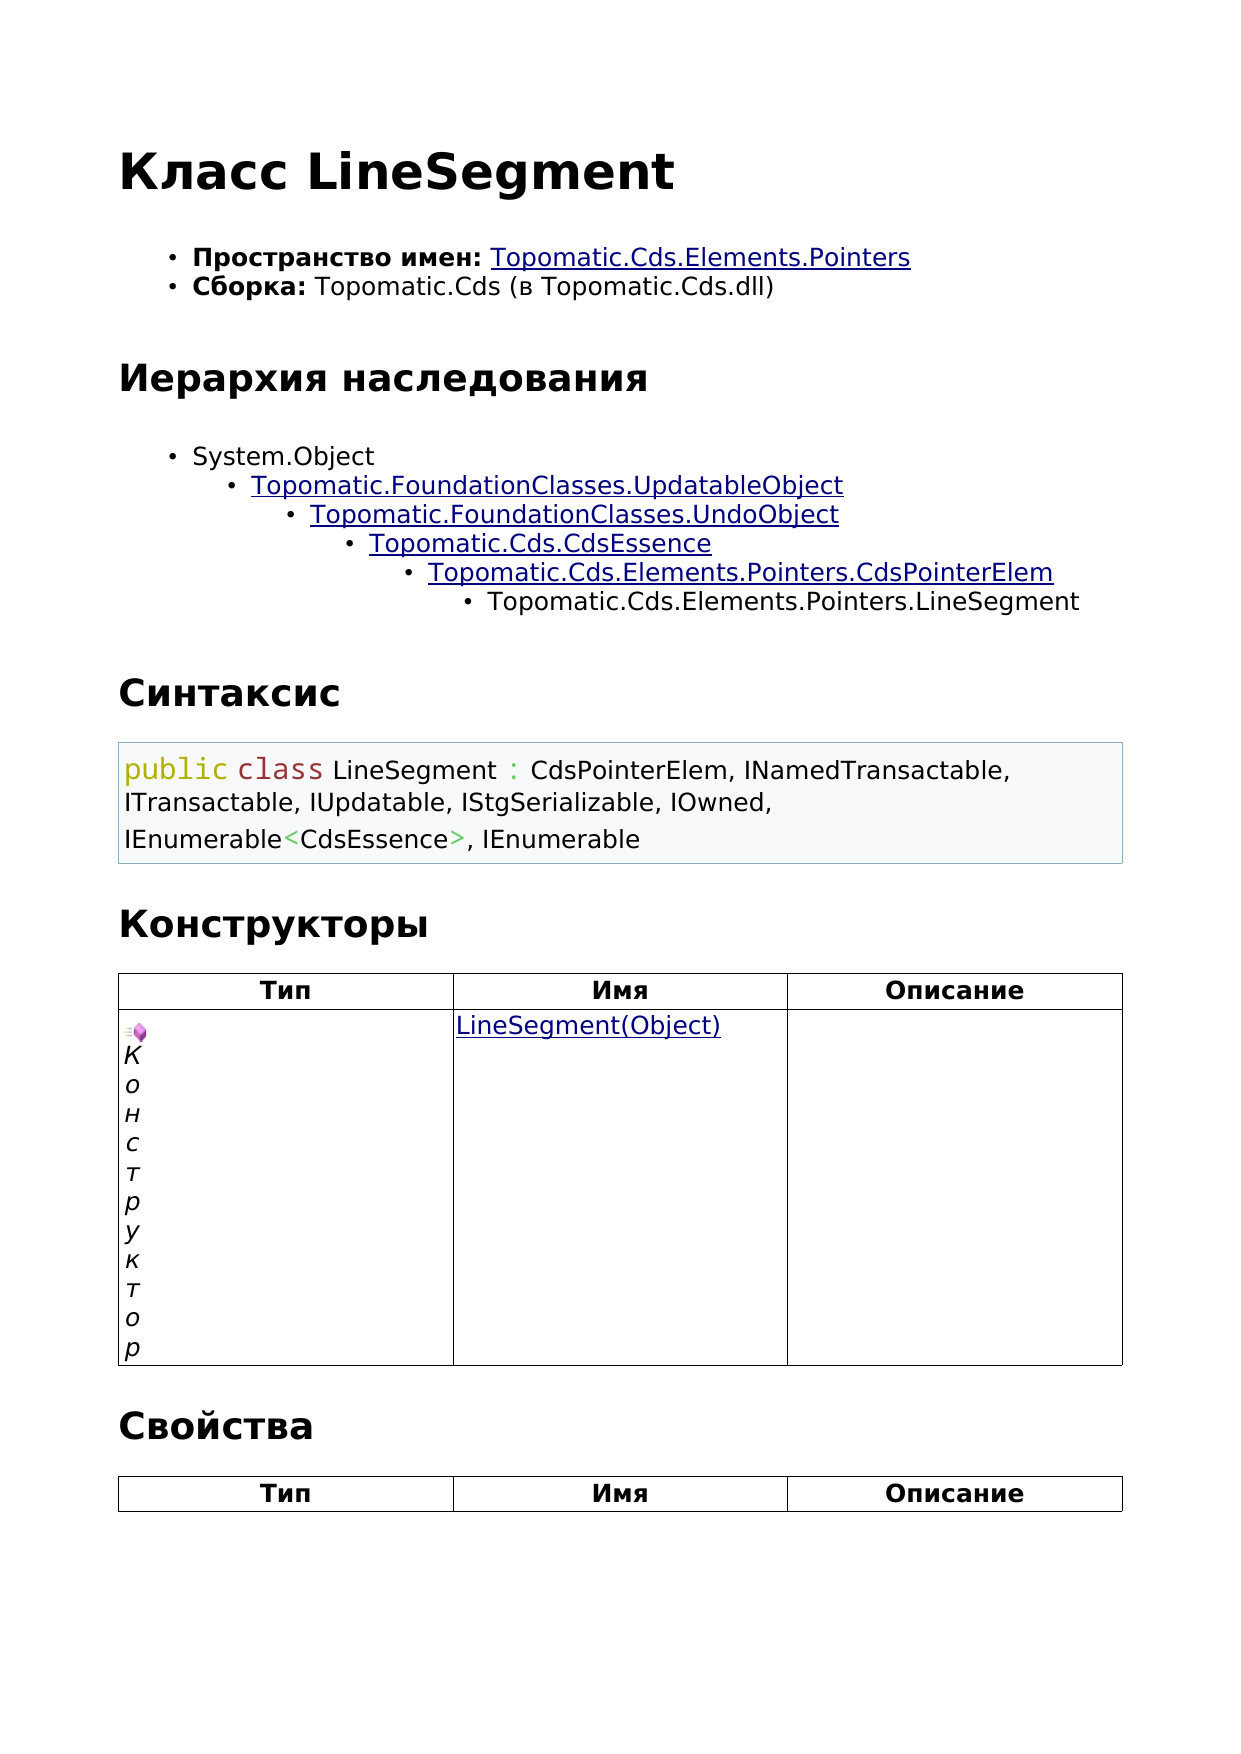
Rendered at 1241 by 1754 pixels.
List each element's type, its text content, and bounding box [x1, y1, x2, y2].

list Topomatic.Cds.Elements.Pointers.CdsPointerElem [413, 558, 1122, 588]
table_cell LineSegment(Object) [454, 1010, 787, 1365]
list Topomatic.FoundationClasses.UndoObject [295, 500, 1122, 529]
table_header Описание [788, 974, 1122, 1008]
table_header Тип [119, 974, 453, 1008]
picture [121, 1023, 147, 1042]
table_header Имя [454, 974, 787, 1008]
subtitle Иерархия наследования [118, 356, 1122, 400]
subtitle Синтаксис [118, 671, 1122, 715]
list System.Object [177, 442, 1122, 471]
table_header Описание [788, 1477, 1122, 1511]
subtitle Конструкторы [118, 902, 1122, 946]
list Topomatic.FoundationClasses.UpdatableObject [236, 471, 1122, 500]
table_header public class LineSegment : CdsPointerElem, INamedTransactable, ITransactable, IUpdatable, IStgSerializable, IOwned, IEnumerable<CdsEssence>, IEnumerable [119, 743, 1122, 862]
table_header Тип [119, 1477, 453, 1511]
table_cell [119, 1010, 453, 1365]
subtitle Класс LineSegment [118, 143, 1122, 201]
list Topomatic.Cds.CdsEssence [354, 529, 1122, 558]
subtitle Свойства [118, 1405, 1122, 1448]
table_header Имя [454, 1477, 787, 1511]
list Topomatic.Cds.Elements.Pointers.LineSegment [472, 588, 1122, 617]
list Сборка: Topomatic.Cds (в Topomatic.Cds.dll) [177, 272, 1122, 302]
list Пространство имен: Topomatic.Cds.Elements.Pointers [177, 243, 1122, 272]
table_cell [788, 1010, 1122, 1365]
